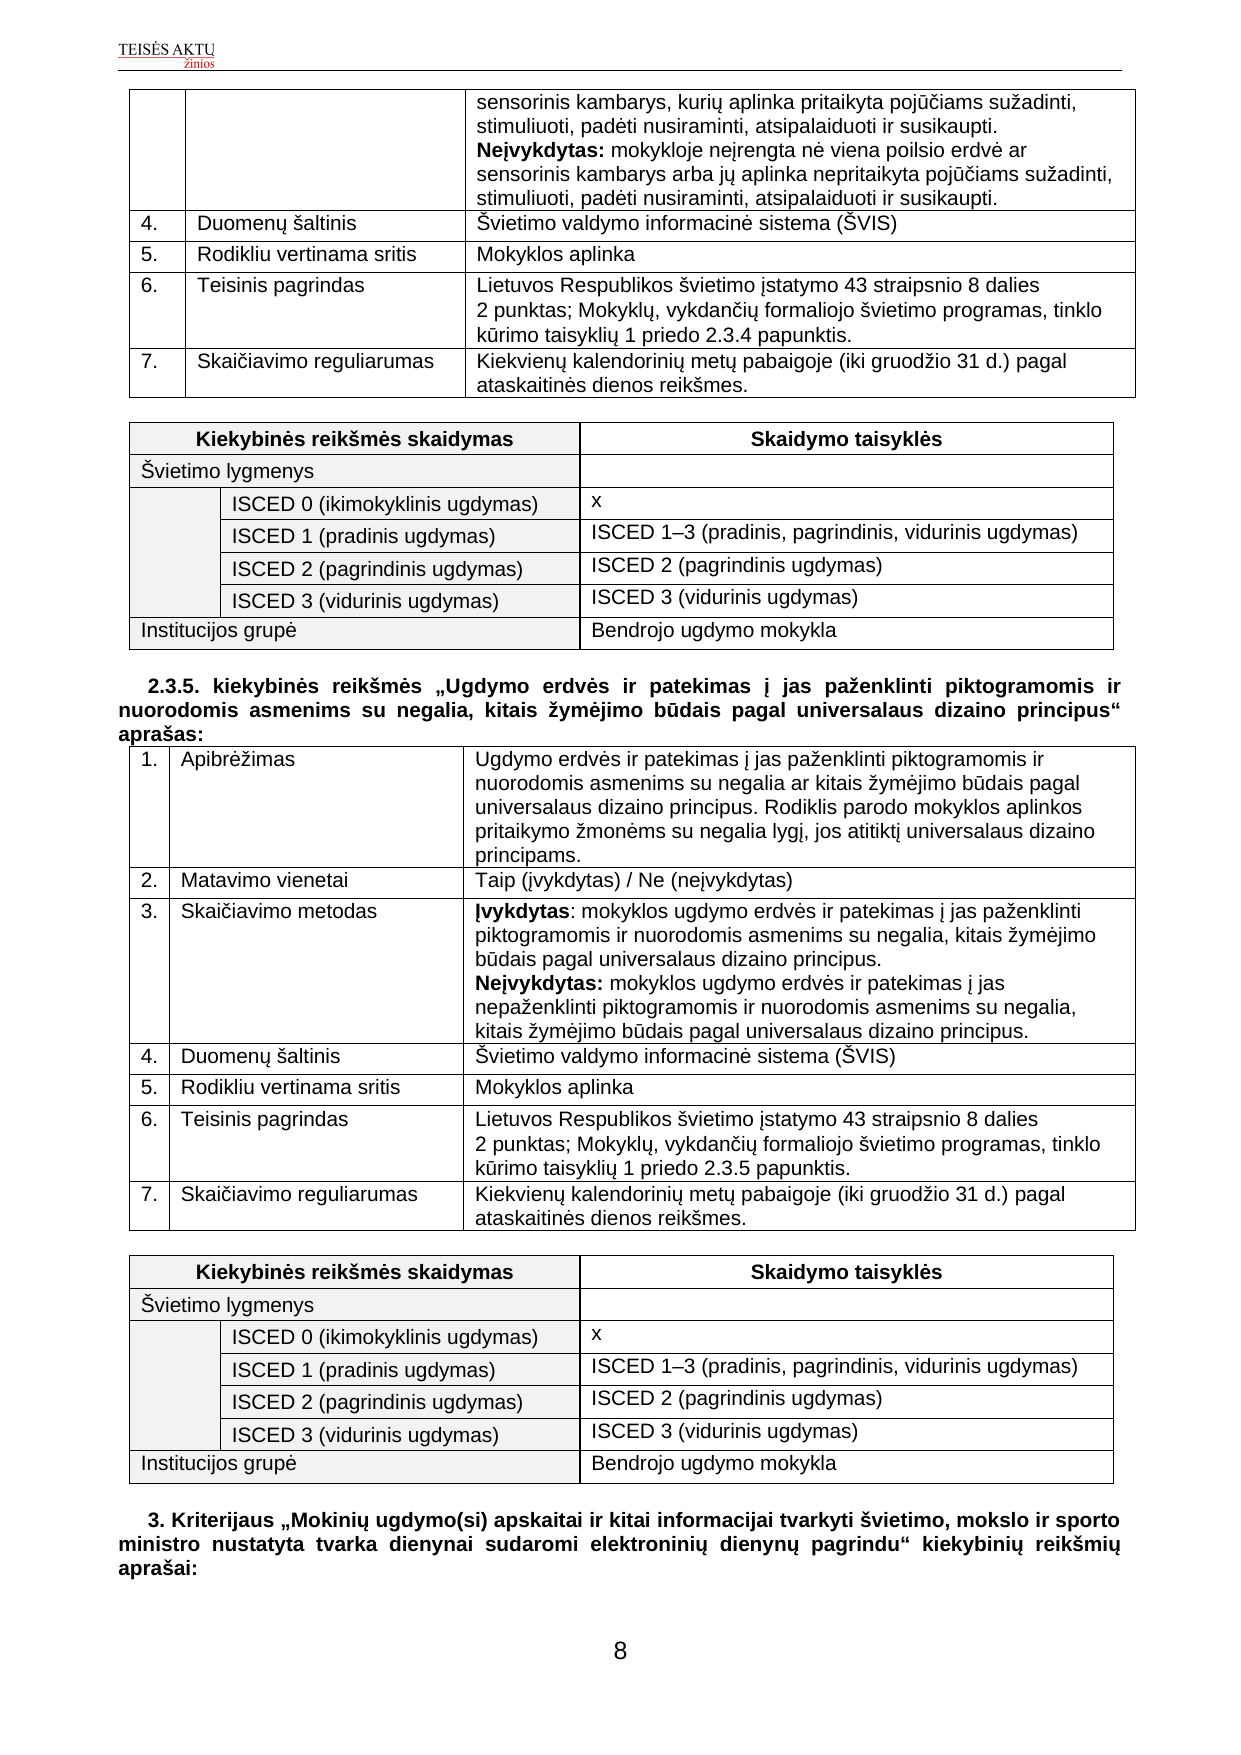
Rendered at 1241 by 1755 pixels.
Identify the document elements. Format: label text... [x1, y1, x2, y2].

table_cell Rodikliu vertinama sritis [186, 242, 465, 272]
table_cell 4. [130, 211, 185, 241]
table_cell Bendrojo ugdymo mokykla [581, 618, 1113, 649]
table_cell Rodikliu vertinama sritis [170, 1075, 463, 1105]
table_cell Švietimo valdymo informacinė sistema (ŠVIS) [464, 1044, 1135, 1074]
table_cell Mokyklos aplinka [464, 1075, 1135, 1105]
table_cell 5. [130, 1075, 169, 1105]
table_cell Kiekvienų kalendorinių metų pabaigoje (iki gruodžio 31 d.) pagal ataskaitinės dienos reikšmes. [464, 1182, 1135, 1230]
table_header Kiekybinės reikšmės skaidymas [130, 423, 579, 454]
table_cell [130, 488, 220, 617]
table_cell [130, 90, 185, 209]
table_cell Lietuvos Respublikos švietimo įstatymo 43 straipsnio 8 dalies 2 punktas; Mokyklų, vykdančių formaliojo švietimo programas, tinklo kūrimo taisyklių 1 priedo 2.3.5 papunktis. [464, 1106, 1135, 1181]
table_cell 2. [130, 868, 169, 898]
table_cell Skaičiavimo metodas [170, 899, 463, 1043]
table_cell ISCED 3 (vidurinis ugdymas) [221, 585, 579, 617]
table_cell Įvykdytas: mokyklos ugdymo erdvės ir patekimas į jas paženklinti piktogramomis ir nuorodomis asmenims su negalia, kitais žymėjimo būdais pagal universalaus dizaino principus. Neįvykdytas: mokyklos ugdymo erdvės ir patekimas į jas nepaženklinti piktogramomis ir nuorodomis asmenims su negalia, kitais žymėjimo būdais pagal universalaus dizaino principus. [464, 899, 1135, 1043]
table_header Skaidymo taisyklės [581, 1256, 1113, 1288]
table_cell [186, 90, 465, 209]
text 2.3.5. kiekybinės reikšmės „Ugdymo erdvės ir patekimas į jas paženklinti piktogramomis ir nuorodomis asmenims su negalia, kitais žymėjimo būdais pagal universalaus dizaino principus“ aprašas: [118, 674, 1122, 746]
table_cell [581, 455, 1113, 487]
table_cell Teisinis pagrindas [170, 1106, 463, 1181]
table_header Kiekybinės reikšmės skaidymas [130, 1256, 579, 1288]
table_header Apibrėžimas [170, 747, 463, 867]
table_cell 7. [130, 1182, 169, 1230]
table_cell ISCED 2 (pagrindinis ugdymas) [581, 553, 1113, 584]
table_cell Matavimo vienetai [170, 868, 463, 898]
table_header Ugdymo erdvės ir patekimas į jas paženklinti piktogramomis ir nuorodomis asmenims su negalia ar kitais žymėjimo būdais pagal universalaus dizaino principus. Rodiklis parodo mokyklos aplinkos pritaikymo žmonėms su negalia lygį, jos atitiktį universalaus dizaino principams. [464, 747, 1135, 867]
table_cell Švietimo lygmenys [130, 455, 579, 487]
table_cell ISCED 3 (vidurinis ugdymas) [581, 585, 1113, 617]
table_cell ISCED 0 (ikimokyklinis ugdymas) [221, 1321, 579, 1353]
text 3. Kriterijaus „Mokinių ugdymo(si) apskaitai ir kitai informacijai tvarkyti švietimo, mokslo ir sporto ministro nustatyta tvarka dienynai sudaromi elektroninių dienynų pagrindu“ kiekybinių reikšmių aprašai: [118, 1508, 1122, 1579]
table_cell Teisinis pagrindas [186, 273, 465, 348]
table_cell [581, 1289, 1113, 1320]
table_cell Skaičiavimo reguliarumas [170, 1182, 463, 1230]
table_cell Institucijos grupė [130, 1451, 579, 1483]
table_cell ISCED 2 (pagrindinis ugdymas) [221, 1386, 579, 1418]
table_cell [130, 1321, 220, 1450]
table_cell Taip (įvykdytas) / Ne (neįvykdytas) [464, 868, 1135, 898]
table_header Skaidymo taisyklės [581, 423, 1113, 454]
table_cell ISCED 1 (pradinis ugdymas) [221, 1354, 579, 1385]
table_cell ISCED 2 (pagrindinis ugdymas) [581, 1386, 1113, 1418]
table_cell ISCED 2 (pagrindinis ugdymas) [221, 553, 579, 584]
table_cell ISCED 0 (ikimokyklinis ugdymas) [221, 488, 579, 519]
table_cell 5. [130, 242, 185, 272]
table_cell Institucijos grupė [130, 618, 579, 649]
table_cell x [581, 1321, 1113, 1353]
table_cell ISCED 1–3 (pradinis, pagrindinis, vidurinis ugdymas) [581, 1354, 1113, 1385]
table_cell 7. [130, 349, 185, 397]
table_cell Duomenų šaltinis [186, 211, 465, 241]
table_cell sensorinis kambarys, kurių aplinka pritaikyta pojūčiams sužadinti, stimuliuoti, padėti nusiraminti, atsipalaiduoti ir susikaupti. Neįvykdytas: mokykloje neįrengta nė viena poilsio erdvė ar sensorinis kambarys arba jų aplinka nepritaikyta pojūčiams sužadinti, stimuliuoti, padėti nusiraminti, atsipalaiduoti ir susikaupti. [466, 90, 1135, 209]
table_cell 3. [130, 899, 169, 1043]
table_cell ISCED 3 (vidurinis ugdymas) [221, 1419, 579, 1450]
table_cell 6. [130, 1106, 169, 1181]
table_cell Švietimo lygmenys [130, 1289, 579, 1320]
table_cell Kiekvienų kalendorinių metų pabaigoje (iki gruodžio 31 d.) pagal ataskaitinės dienos reikšmes. [466, 349, 1135, 397]
table_cell x [581, 488, 1113, 519]
table_cell Lietuvos Respublikos švietimo įstatymo 43 straipsnio 8 dalies 2 punktas; Mokyklų, vykdančių formaliojo švietimo programas, tinklo kūrimo taisyklių 1 priedo 2.3.4 papunktis. [466, 273, 1135, 348]
table_cell ISCED 3 (vidurinis ugdymas) [581, 1419, 1113, 1450]
table_header 1. [130, 747, 169, 867]
table_cell Bendrojo ugdymo mokykla [581, 1451, 1113, 1483]
table_cell Švietimo valdymo informacinė sistema (ŠVIS) [466, 211, 1135, 241]
table_cell Duomenų šaltinis [170, 1044, 463, 1074]
table_cell 6. [130, 273, 185, 348]
table_cell Mokyklos aplinka [466, 242, 1135, 272]
table_cell Skaičiavimo reguliarumas [186, 349, 465, 397]
table_cell ISCED 1 (pradinis ugdymas) [221, 520, 579, 552]
table_cell 4. [130, 1044, 169, 1074]
table_cell ISCED 1–3 (pradinis, pagrindinis, vidurinis ugdymas) [581, 520, 1113, 552]
